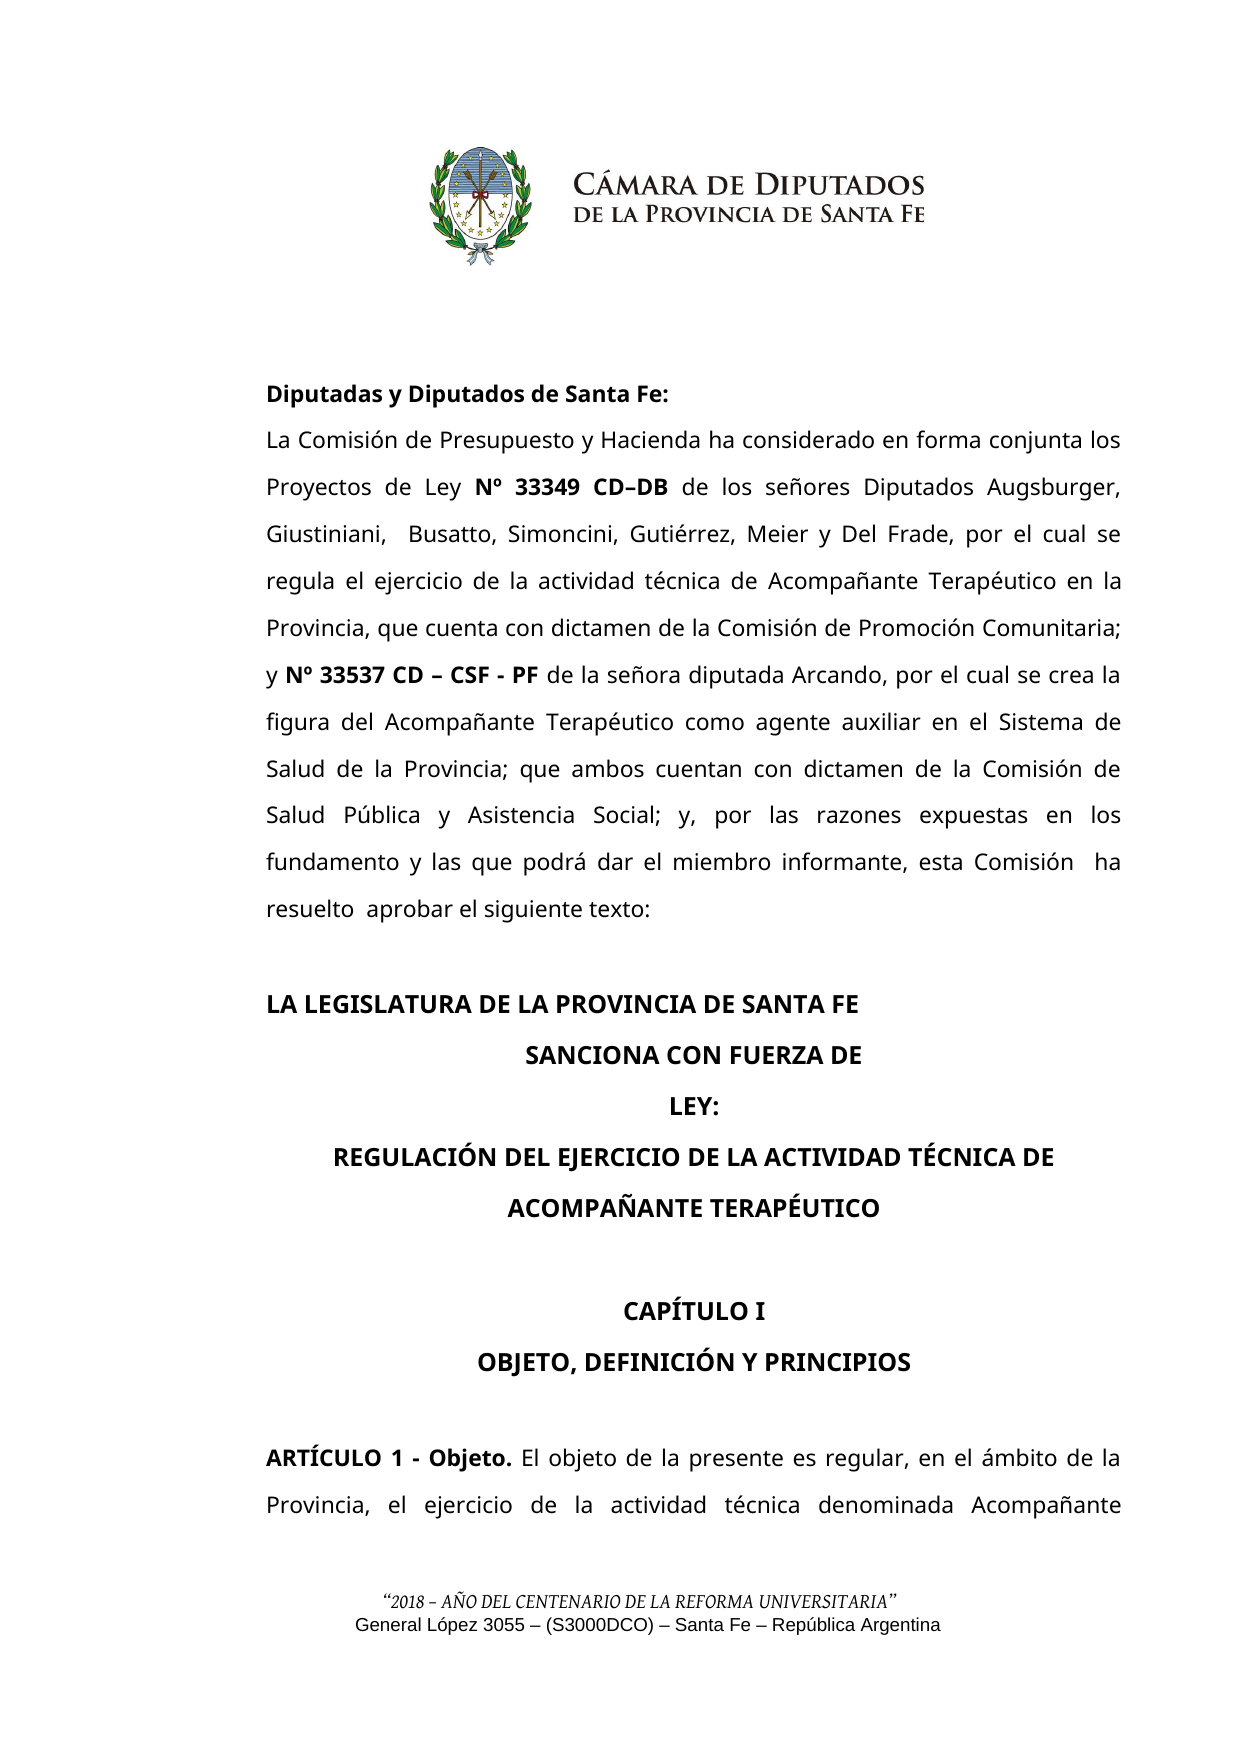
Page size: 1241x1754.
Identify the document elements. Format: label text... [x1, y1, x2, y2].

text OBJETO, DEFINICIÓN Y PRINCIPIOS [266, 1344, 1122, 1378]
text SANCIONA CON FUERZA DE [266, 1038, 1122, 1072]
picture [429, 147, 925, 270]
text REGULACIÓN DEL EJERCICIO DE LA ACTIVIDAD TÉCNICA DE ACOMPAÑANTE TERAPÉUTICO [266, 1140, 1122, 1225]
text Diputadas y Diputados de Santa Fe: [266, 378, 1122, 409]
text ARTÍCULO 1 - Objeto. El objeto de la presente es regular, en el ámbito de la Provincia, el ejercicio de la actividad técnica denominada Acompañante [266, 1442, 1122, 1520]
text CAPÍTULO I [266, 1293, 1122, 1327]
text LEY: [266, 1089, 1122, 1123]
text La Comisión de Presupuesto y Hacienda ha considerado en forma conjunta los Proyectos de Ley Nº 33349 CD–DB de los señores Diputados Augsburger, Giustiniani, Busatto, Simoncini, Gutiérrez, Meier y Del Frade, por el cual se regula el ejercicio de la actividad técnica de Acompañante Terapéutico en la Provincia, que cuenta con dictamen de la Comisión de Promoción Comunitaria; y Nº 33537 CD – CSF - PF de la señora diputada Arcando, por el cual se crea la figura del Acompañante Terapéutico como agente auxiliar en el Sistema de Salud de la Provincia; que ambos cuentan con dictamen de la Comisión de Salud Pública y Asistencia Social; y, por las razones expuestas en los fundamento y las que podrá dar el miembro informante, esta Comisión ha resuelto aprobar el siguiente texto: [266, 424, 1122, 924]
text LA LEGISLATURA DE LA PROVINCIA DE SANTA FE [266, 987, 1122, 1021]
